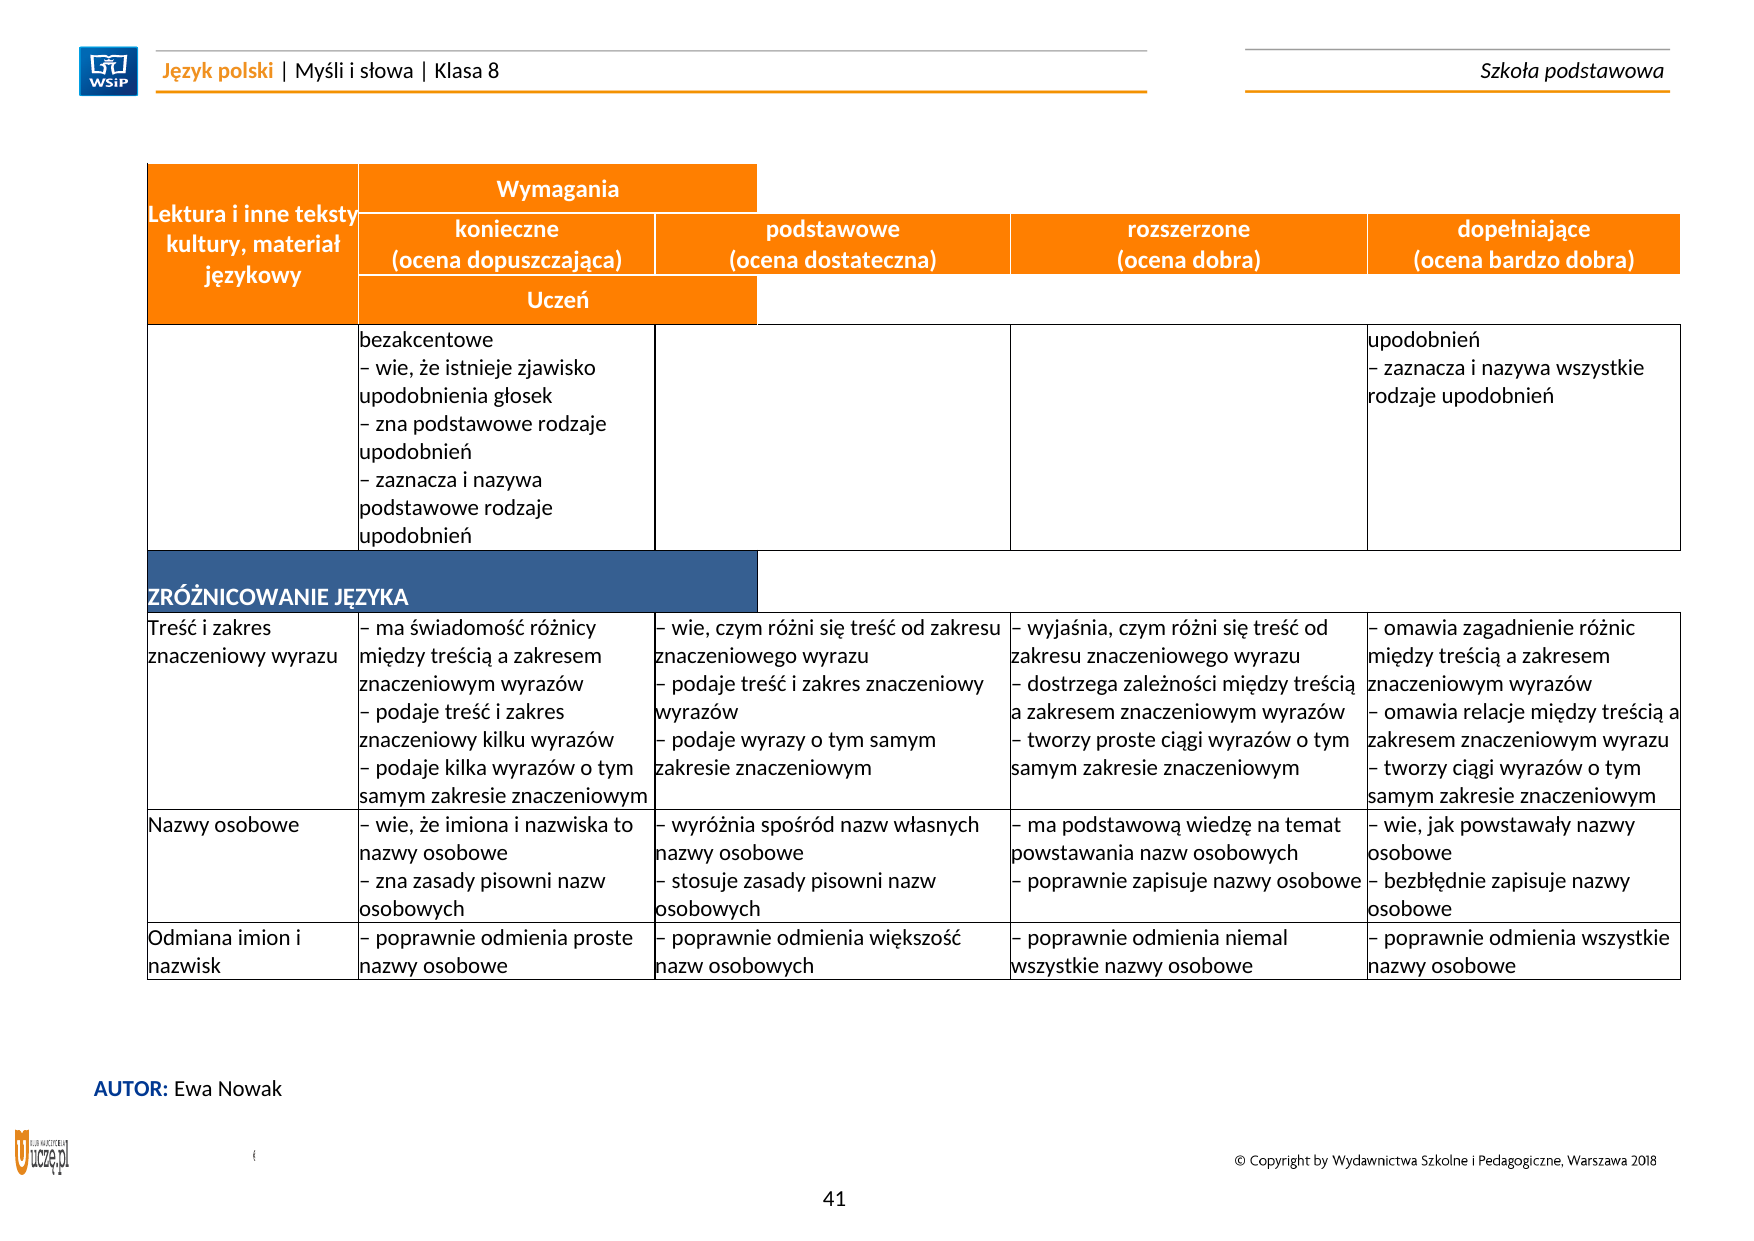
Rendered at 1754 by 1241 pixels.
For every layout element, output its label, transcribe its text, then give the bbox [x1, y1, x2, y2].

table_cell Uczeń [359, 276, 757, 324]
table_cell dopełniające (ocena bardzo dobra) [1368, 214, 1680, 274]
table_cell – poprawnie odmienia większość nazw osobowych [656, 923, 1010, 979]
table_cell [1011, 325, 1367, 549]
table_cell – ma świadomość różnicy między treścią a zakresem znaczeniowym wyrazów – podaje treść i zakres znaczeniowy kilku wyrazów – podaje kilka wyrazów o tym samym zakresie znaczeniowym [359, 613, 654, 809]
table_cell – omawia zagadnienie różnic między treścią a zakresem znaczeniowym wyrazów – omawia relacje między treścią a zakresem znaczeniowym wyrazu – tworzy ciągi wyrazów o tym samym zakresie znaczeniowym [1368, 613, 1680, 809]
table_cell – poprawnie odmienia proste nazwy osobowe [359, 923, 654, 979]
table_cell – ma podstawową wiedzę na temat powstawania nazw osobowych – poprawnie zapisuje nazwy osobowe [1011, 810, 1367, 922]
table_cell – wie, że imiona i nazwiska to nazwy osobowe – zna zasady pisowni nazw osobowych [359, 810, 654, 922]
table_cell bezakcentowe – wie, że istnieje zjawisko upodobnienia głosek – zna podstawowe rodzaje upodobnień – zaznacza i nazywa podstawowe rodzaje upodobnień [359, 325, 654, 549]
picture [0, 6, 1671, 112]
table_cell – wie, jak powstawały nazwy osobowe – bezbłędnie zapisuje nazwy osobowe [1368, 810, 1680, 922]
table_cell podstawowe (ocena dostateczna) [656, 214, 1010, 274]
table_cell konieczne (ocena dopuszczająca) [359, 214, 654, 274]
table_cell – wie, czym różni się treść od zakresu znaczeniowego wyrazu – podaje treść i zakres znaczeniowy wyrazów – podaje wyrazy o tym samym zakresie znaczeniowym [656, 613, 1010, 809]
table_cell Odmiana imion i nazwisk [148, 923, 358, 979]
table_cell Treść i zakres znaczeniowy wyrazu [148, 613, 358, 809]
table_header Lektura i inne teksty kultury, materiał językowy [148, 164, 358, 324]
table_header Wymagania [359, 164, 757, 212]
table_cell ZRÓŻNICOWANIE JĘZYKA [148, 551, 757, 612]
picture [1231, 1135, 1657, 1179]
table_cell upodobnień – zaznacza i nazywa wszystkie rodzaje upodobnień [1368, 325, 1680, 549]
table_cell [656, 325, 1010, 549]
table_cell rozszerzone (ocena dobra) [1011, 214, 1367, 274]
table_cell – wyróżnia spośród nazw własnych nazwy osobowe – stosuje zasady pisowni nazw osobowych [656, 810, 1010, 922]
table_cell Nazwy osobowe [148, 810, 358, 922]
table_cell – wyjaśnia, czym różni się treść od zakresu znaczeniowego wyrazu – dostrzega zależności między treścią a zakresem znaczeniowym wyrazów – tworzy proste ciągi wyrazów o tym samym zakresie znaczeniowym [1011, 613, 1367, 809]
table_cell – poprawnie odmienia wszystkie nazwy osobowe [1368, 923, 1680, 979]
table_cell [148, 325, 358, 549]
table_cell – poprawnie odmienia niemal wszystkie nazwy osobowe [1011, 923, 1367, 979]
